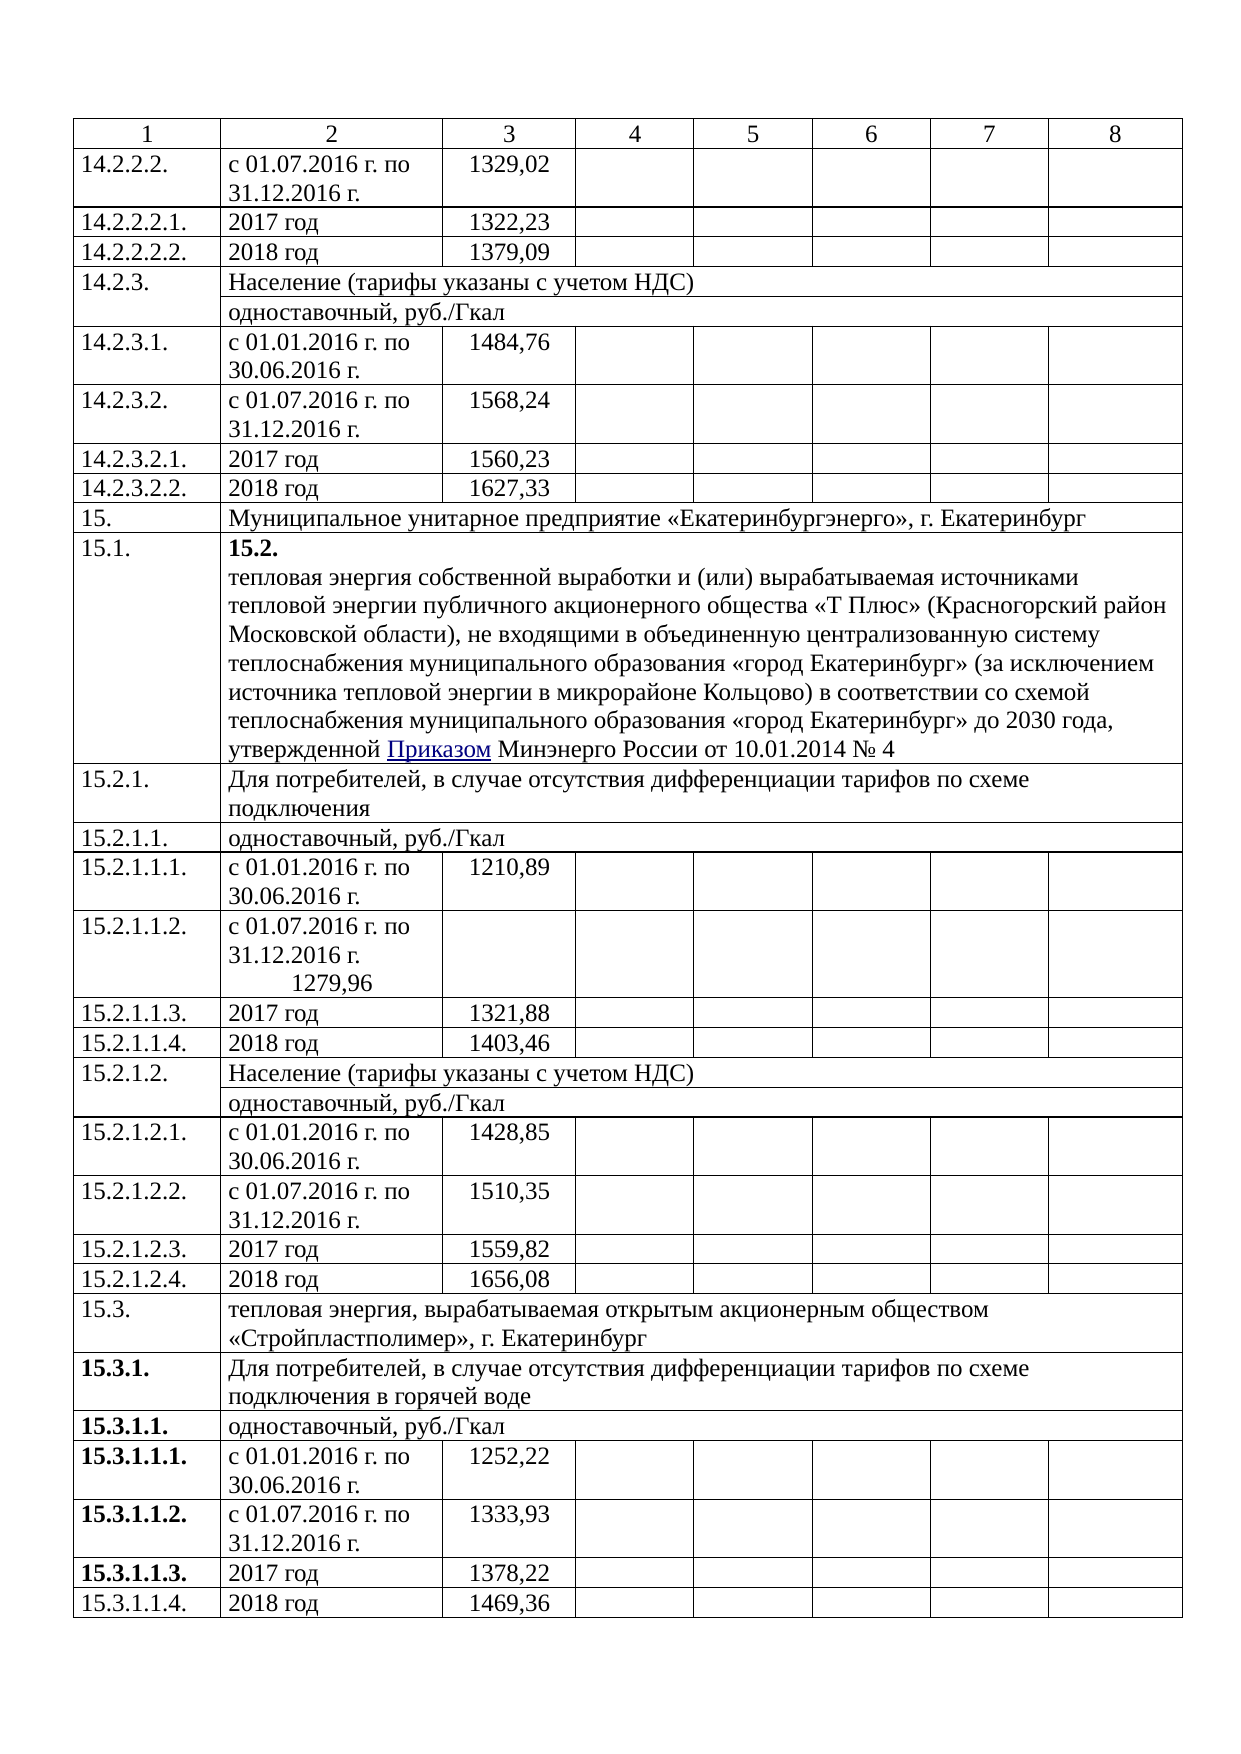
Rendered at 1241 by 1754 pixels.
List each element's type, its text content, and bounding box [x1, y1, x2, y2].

table_cell [931, 237, 1048, 266]
table_cell [1049, 1264, 1182, 1293]
table_cell [694, 444, 812, 472]
table_cell [694, 1558, 812, 1587]
table_cell 1333,93 [443, 1500, 575, 1557]
table_cell [74, 823, 220, 851]
table_cell [74, 1028, 220, 1057]
table_cell [931, 327, 1048, 384]
table_cell 1656,08 [443, 1264, 575, 1293]
table_cell [931, 1118, 1048, 1175]
table_header 2 [221, 119, 442, 148]
table_cell тепловая энергия, вырабатываемая открытым акционерным обществом «Стройпластполимер», г. Екатеринбург [221, 1294, 1182, 1352]
table_cell с 01.01.2016 г. по 30.06.2016 г. [221, 1441, 442, 1498]
table_cell [74, 1058, 220, 1116]
table_cell [74, 1500, 220, 1557]
table_cell 1627,33 [443, 474, 575, 502]
table_cell [931, 149, 1048, 206]
table_cell [1049, 998, 1182, 1027]
table_cell [813, 911, 930, 997]
table_cell [813, 1558, 930, 1587]
table_cell одноставочный, руб./Гкал [221, 297, 1182, 326]
table_cell [931, 853, 1048, 910]
table_cell [74, 474, 220, 502]
table_cell [1049, 474, 1182, 502]
table_cell [694, 385, 812, 443]
table_cell [576, 853, 693, 910]
table_cell 2018 год [221, 1264, 442, 1293]
table_cell [813, 1118, 930, 1175]
table_cell [931, 385, 1048, 443]
table_cell 2018 год [221, 1028, 442, 1057]
table_cell 1329,02 [443, 149, 575, 206]
table_cell Население (тарифы указаны с учетом НДС) [221, 1058, 1182, 1087]
table_cell [576, 1441, 693, 1498]
table_cell [74, 1264, 220, 1293]
table_cell [1049, 385, 1182, 443]
table_cell [931, 444, 1048, 472]
table_cell 1252,22 [443, 1441, 575, 1498]
table_cell [576, 1176, 693, 1233]
table_cell [74, 385, 220, 443]
table_cell Для потребителей, в случае отсутствия дифференциации тарифов по схеме подключения [221, 764, 1182, 822]
table_cell [694, 1235, 812, 1263]
table_cell 1559,82 [443, 1235, 575, 1263]
table_header 5 [694, 119, 812, 148]
table_cell [1049, 853, 1182, 910]
table_cell [813, 1588, 930, 1617]
table_cell [694, 998, 812, 1027]
table_cell [74, 764, 220, 822]
table_cell [931, 1264, 1048, 1293]
table_cell с 01.01.2016 г. по 30.06.2016 г. [221, 327, 442, 384]
table_cell [443, 911, 575, 997]
table_cell [576, 1118, 693, 1175]
table_cell 1469,36 [443, 1588, 575, 1617]
table_cell [576, 327, 693, 384]
table_cell [694, 1176, 812, 1233]
table_cell [1049, 1588, 1182, 1617]
table_cell [813, 474, 930, 502]
table_cell [1049, 1118, 1182, 1175]
table_cell 1403,46 [443, 1028, 575, 1057]
table_cell [1049, 237, 1182, 266]
table_cell 1510,35 [443, 1176, 575, 1233]
table_cell с 01.01.2016 г. по 30.06.2016 г. [221, 853, 442, 910]
table_cell с 01.07.2016 г. по 31.12.2016 г. [221, 385, 442, 443]
table_cell [813, 1500, 930, 1557]
table_cell с 01.07.2016 г. по 31.12.2016 г. [221, 1500, 442, 1557]
table_cell [694, 327, 812, 384]
table_cell [1049, 1235, 1182, 1263]
table_cell [1049, 149, 1182, 206]
table_cell [74, 503, 220, 532]
table_cell [1049, 1441, 1182, 1498]
table_cell Население (тарифы указаны с учетом НДС) [221, 267, 1182, 296]
table_cell тепловая энергия собственной выработки и (или) вырабатываемая источниками тепловой энергии публичного акционерного общества «Т Плюс» (Красногорский район Московской области), не входящими в объединенную централизованную систему теплоснабжения муниципального образования «город Екатеринбург» (за исключением источника тепловой энергии в микрорайоне Кольцово) в соответствии со схемой теплоснабжения муниципального образования «город Екатеринбург» до 2030 года, утвержденной Приказом Минэнерго России от 10.01.2014 № 4 [221, 533, 1182, 763]
table_cell [1049, 444, 1182, 472]
table_cell [576, 385, 693, 443]
table_cell [74, 533, 220, 763]
table_cell 1378,22 [443, 1558, 575, 1587]
table_cell [576, 1558, 693, 1587]
table_cell 1428,85 [443, 1118, 575, 1175]
table_cell одноставочный, руб./Гкал [221, 1411, 1182, 1440]
table_cell [74, 267, 220, 326]
table_cell 2018 год [221, 474, 442, 502]
table_header 8 [1049, 119, 1182, 148]
table_cell [1049, 208, 1182, 236]
table_cell [931, 1588, 1048, 1617]
table_cell 1560,23 [443, 444, 575, 472]
table_cell [74, 149, 220, 206]
table_header 6 [813, 119, 930, 148]
table_cell с 01.01.2016 г. по 30.06.2016 г. [221, 1118, 442, 1175]
table_cell одноставочный, руб./Гкал [221, 1088, 1182, 1116]
table_cell [74, 1353, 220, 1410]
table_cell с 01.07.2016 г. по 31.12.2016 г. [221, 1176, 442, 1233]
table_cell [576, 1500, 693, 1557]
table_cell 2018 год [221, 237, 442, 266]
table_cell [694, 1441, 812, 1498]
table_cell [694, 853, 812, 910]
table_cell [74, 327, 220, 384]
table_cell [74, 237, 220, 266]
table_cell [576, 1588, 693, 1617]
table_cell [931, 1235, 1048, 1263]
table_cell [931, 1441, 1048, 1498]
table_cell [576, 998, 693, 1027]
table_cell [74, 1235, 220, 1263]
table_cell [931, 998, 1048, 1027]
table_cell [74, 853, 220, 910]
table_cell [694, 208, 812, 236]
table_cell [931, 1558, 1048, 1587]
table_cell [694, 149, 812, 206]
table_cell [576, 237, 693, 266]
table_cell [74, 1411, 220, 1440]
table_cell [576, 444, 693, 472]
table_cell [576, 1235, 693, 1263]
table_cell [576, 911, 693, 997]
table_cell [694, 1264, 812, 1293]
table_cell [694, 1118, 812, 1175]
table_cell [931, 1500, 1048, 1557]
table_header 1 [74, 119, 220, 148]
table_cell [1049, 1028, 1182, 1057]
table_header 7 [931, 119, 1048, 148]
table_cell 1321,88 [443, 998, 575, 1027]
table_cell [813, 327, 930, 384]
table_cell Муниципальное унитарное предприятие «Екатеринбургэнерго», г. Екатеринбург [221, 503, 1182, 532]
table_cell [813, 1235, 930, 1263]
table_cell [576, 208, 693, 236]
table_cell [931, 911, 1048, 997]
table_cell 2017 год [221, 1558, 442, 1587]
table_cell [694, 474, 812, 502]
table_cell [74, 1176, 220, 1233]
table_cell [74, 1558, 220, 1587]
table_cell [74, 444, 220, 472]
table_cell [1049, 1176, 1182, 1233]
table_header 4 [576, 119, 693, 148]
table_cell [1049, 327, 1182, 384]
table_cell [74, 1118, 220, 1175]
table_cell [813, 385, 930, 443]
table_cell [931, 208, 1048, 236]
table_cell [74, 1441, 220, 1498]
table_cell 2017 год [221, 208, 442, 236]
table_cell [1049, 1500, 1182, 1557]
table_cell [931, 1028, 1048, 1057]
table_cell [576, 1028, 693, 1057]
table_cell [813, 1028, 930, 1057]
table_cell [931, 474, 1048, 502]
table_cell 2017 год [221, 444, 442, 472]
table_cell [74, 208, 220, 236]
table_cell 2018 год [221, 1588, 442, 1617]
table_cell [813, 444, 930, 472]
table_cell с 01.07.2016 г. по 31.12.2016 г. [221, 149, 442, 206]
table_cell 2017 год [221, 1235, 442, 1263]
table_cell 1568,24 [443, 385, 575, 443]
table_cell с 01.07.2016 г. по 31.12.2016 г. 1279,96 [221, 911, 442, 997]
table_cell [576, 1264, 693, 1293]
table_cell [74, 911, 220, 997]
table_cell 2017 год [221, 998, 442, 1027]
table_cell [813, 853, 930, 910]
table_cell [694, 237, 812, 266]
table_cell [813, 1441, 930, 1498]
table_cell [813, 237, 930, 266]
table_cell [576, 474, 693, 502]
table_cell 1210,89 [443, 853, 575, 910]
table_cell [813, 149, 930, 206]
table_cell 1322,23 [443, 208, 575, 236]
table_cell [694, 1028, 812, 1057]
table_cell [694, 1588, 812, 1617]
table_cell [694, 1500, 812, 1557]
table_cell [813, 208, 930, 236]
table_cell [813, 998, 930, 1027]
table_cell [813, 1176, 930, 1233]
table_cell 1379,09 [443, 237, 575, 266]
table_cell [74, 998, 220, 1027]
table_header 3 [443, 119, 575, 148]
table_cell [1049, 1558, 1182, 1587]
table_cell [694, 911, 812, 997]
table_cell [931, 1176, 1048, 1233]
table_cell Для потребителей, в случае отсутствия дифференциации тарифов по схеме подключения в горячей воде [221, 1353, 1182, 1410]
table_cell 1484,76 [443, 327, 575, 384]
table_cell [576, 149, 693, 206]
table_cell [74, 1588, 220, 1617]
table_cell [813, 1264, 930, 1293]
table_cell одноставочный, руб./Гкал [221, 823, 1182, 851]
table_cell [1049, 911, 1182, 997]
table_cell [74, 1294, 220, 1352]
